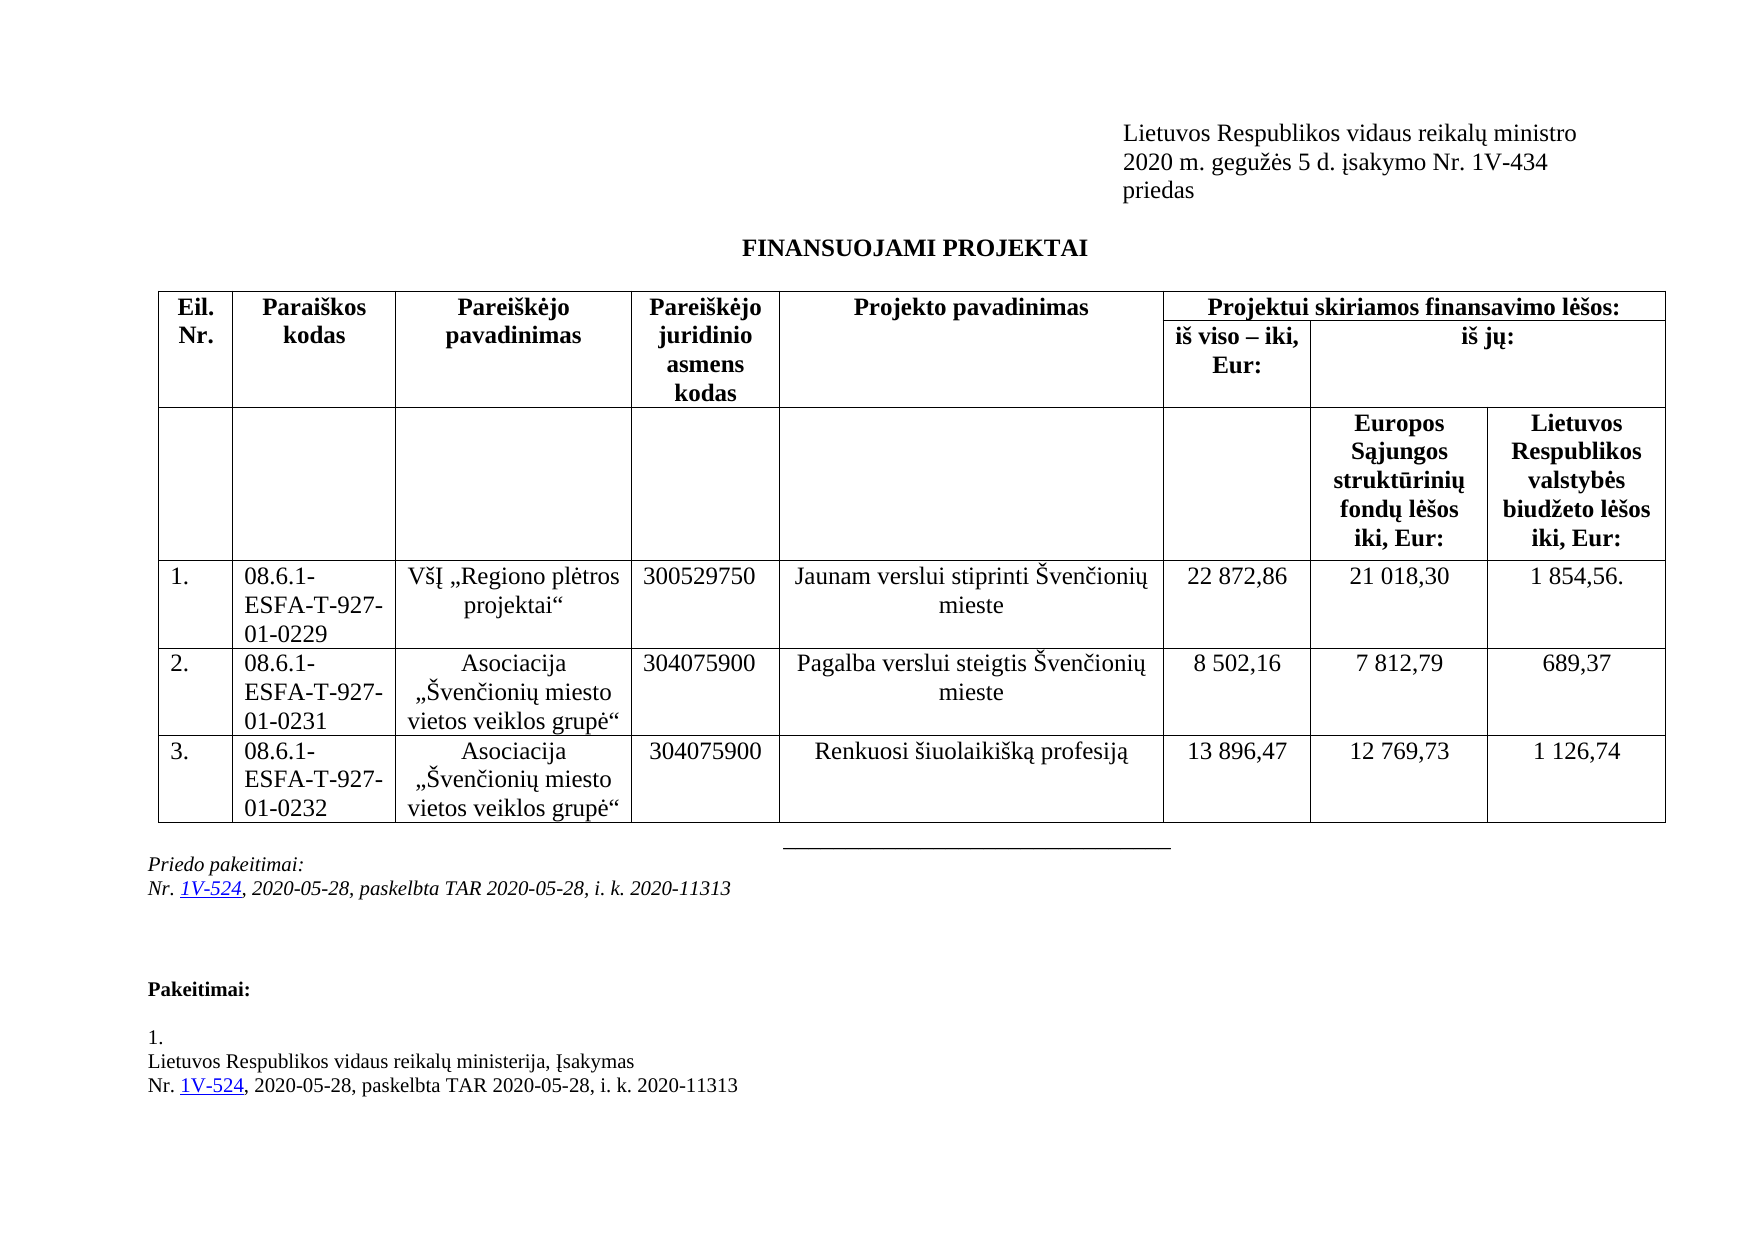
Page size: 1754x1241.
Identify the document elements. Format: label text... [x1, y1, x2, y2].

table_cell 7 812,79 [1311, 649, 1487, 735]
table_cell Renkuosi šiuolaikišką profesiją [780, 736, 1163, 822]
table_header Pareiškėjo pavadinimas [396, 292, 631, 407]
text 1. [148, 1025, 1683, 1049]
text Nr. 1V-524, 2020-05-28, paskelbta TAR 2020-05-28, i. k. 2020-11313 [148, 1073, 1683, 1097]
table_header Paraiškos kodas [233, 292, 395, 407]
table_header Pareiškėjo juridinio asmens kodas [632, 292, 779, 407]
text 2020 m. gegužės 5 d. įsakymo Nr. 1V-434 [148, 147, 1683, 176]
table_cell 8 502,16 [1164, 649, 1310, 735]
table_header Projekto pavadinimas [780, 292, 1163, 407]
table_cell 689,37 [1488, 649, 1665, 735]
table_cell [233, 408, 395, 560]
table_cell Asociacija „Švenčionių miesto vietos veiklos grupė“ [396, 736, 631, 822]
text Nr. 1V-524, 2020-05-28, paskelbta TAR 2020-05-28, i. k. 2020-11313 [148, 876, 1683, 900]
table_cell 1 854,56. [1488, 561, 1665, 647]
table_cell 1 126,74 [1488, 736, 1665, 822]
table_cell 300529750 [632, 561, 779, 647]
table_cell Europos Sąjungos struktūrinių fondų lėšos iki, Eur: [1311, 408, 1487, 560]
table_cell Pagalba verslui steigtis Švenčionių mieste [780, 649, 1163, 735]
table_cell 08.6.1-ESFA-T-927-01-0232 [233, 736, 395, 822]
table_cell [396, 408, 631, 560]
text Pakeitimai: [148, 977, 1683, 1001]
table_cell 304075900 [632, 736, 779, 822]
table_cell [632, 408, 779, 560]
table_cell 13 896,47 [1164, 736, 1310, 822]
text Priedo pakeitimai: [148, 852, 1683, 876]
text FINANSUOJAMI PROJEKTAI [148, 233, 1683, 262]
table_cell 304075900 [632, 649, 779, 735]
table_cell 08.6.1-ESFA-T-927-01-0229 [233, 561, 395, 647]
table_cell [159, 408, 232, 560]
table_cell Asociacija „Švenčionių miesto vietos veiklos grupė“ [396, 649, 631, 735]
text Lietuvos Respublikos vidaus reikalų ministerija, Įsakymas [148, 1049, 1683, 1073]
table_cell VšĮ „Regiono plėtros projektai“ [396, 561, 631, 647]
table_cell [780, 408, 1163, 560]
table_cell 21 018,30 [1311, 561, 1487, 647]
text Lietuvos Respublikos vidaus reikalų ministro [148, 118, 1683, 147]
table_cell iš viso – iki, Eur: [1164, 321, 1310, 407]
table_cell Lietuvos Respublikos valstybės biudžeto lėšos iki, Eur: [1488, 408, 1665, 560]
table_header Eil. Nr. [159, 292, 232, 407]
table_cell [1164, 408, 1310, 560]
table_cell 1. [159, 561, 232, 647]
table_cell Jaunam verslui stiprinti Švenčionių mieste [780, 561, 1163, 647]
table_cell 22 872,86 [1164, 561, 1310, 647]
text _______________________________ [148, 823, 1683, 852]
table_cell 2. [159, 649, 232, 735]
table_header Projektui skiriamos finansavimo lėšos: [1164, 292, 1665, 320]
table_cell 12 769,73 [1311, 736, 1487, 822]
text priedas [148, 176, 1683, 204]
table_cell iš jų: [1311, 321, 1665, 407]
table_cell 3. [159, 736, 232, 822]
table_cell 08.6.1-ESFA-T-927-01-0231 [233, 649, 395, 735]
